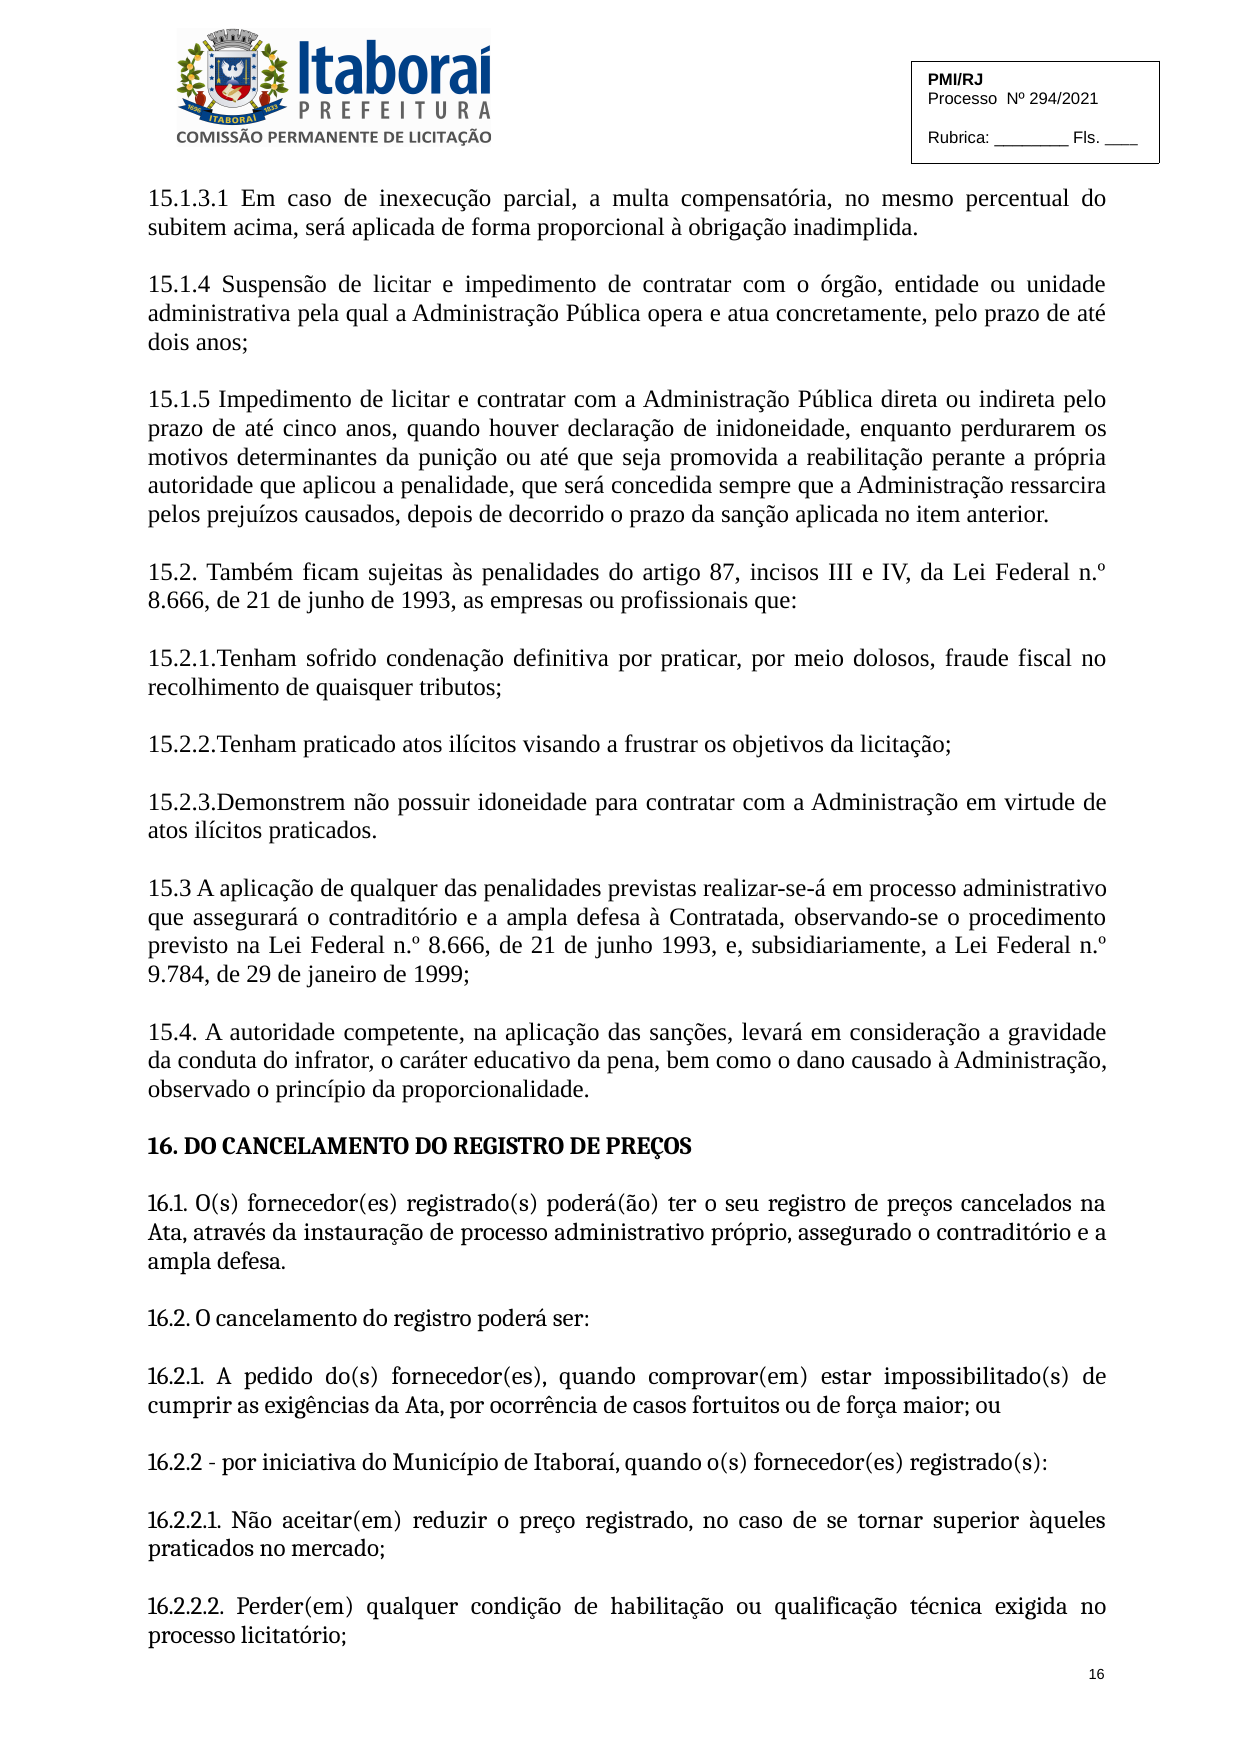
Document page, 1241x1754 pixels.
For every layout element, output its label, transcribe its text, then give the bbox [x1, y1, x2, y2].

text 16.2.2.2. Perder(em) qualquer condição de habilitação ou qualificação técnica exigida no processo licitatório; [148, 1592, 1107, 1649]
text 16.2.2 - por iniciativa do Município de Itaboraí, quando o(s) fornecedor(es) registrado(s): [148, 1448, 1107, 1477]
text 15.3 A aplicação de qualquer das penalidades previstas realizar-se-á em processo administrativo que assegurará o contraditório e a ampla defesa à Contratada, observando-se o procedimento previsto na Lei Federal n.º 8.666, de 21 de junho 1993, e, subsidiariamente, a Lei Federal n.º 9.784, de 29 de janeiro de 1999; [148, 873, 1107, 988]
text 16. DO CANCELAMENTO DO REGISTRO DE PREÇOS [148, 1132, 1107, 1161]
text 15.2.2.Tenham praticado atos ilícitos visando a frustrar os objetivos da licitação; [148, 729, 1107, 758]
picture [176, 28, 492, 147]
text 16.2. O cancelamento do registro poderá ser: [148, 1304, 1107, 1333]
text 16.1. O(s) fornecedor(es) registrado(s) poderá(ão) ter o seu registro de preços cancelados na Ata, através da instauração de processo administrativo próprio, assegurado o contraditório e a ampla defesa. [148, 1189, 1107, 1276]
text 15.1.3.1 Em caso de inexecução parcial, a multa compensatória, no mesmo percentual do subitem acima, será aplicada de forma proporcional à obrigação inadimplida. [148, 183, 1107, 241]
text 15.2. Também ficam sujeitas às penalidades do artigo 87, incisos III e IV, da Lei Federal n.º 8.666, de 21 de junho de 1993, as empresas ou profissionais que: [148, 557, 1107, 614]
text 15.2.3.Demonstrem não possuir idoneidade para contratar com a Administração em virtude de atos ilícitos praticados. [148, 787, 1107, 844]
text 16.2.1. A pedido do(s) fornecedor(es), quando comprovar(em) estar impossibilitado(s) de cumprir as exigências da Ata, por ocorrência de casos fortuitos ou de força maior; ou [148, 1362, 1107, 1419]
text 15.4. A autoridade competente, na aplicação das sanções, levará em consideração a gravidade da conduta do infrator, o caráter educativo da pena, bem como o dano causado à Administração, observado o princípio da proporcionalidade. [148, 1017, 1107, 1103]
text 15.1.4 Suspensão de licitar e impedimento de contratar com o órgão, entidade ou unidade administrativa pela qual a Administração Pública opera e atua concretamente, pelo prazo de até dois anos; [148, 269, 1107, 356]
text 15.2.1.Tenham sofrido condenação definitiva por praticar, por meio dolosos, fraude fiscal no recolhimento de quaisquer tributos; [148, 643, 1107, 701]
text 15.1.5 Impedimento de licitar e contratar com a Administração Pública direta ou indireta pelo prazo de até cinco anos, quando houver declaração de inidoneidade, enquanto perdurarem os motivos determinantes da punição ou até que seja promovida a reabilitação perante a própria autoridade que aplicou a penalidade, que será concedida sempre que a Administração ressarcira pelos prejuízos causados, depois de decorrido o prazo da sanção aplicada no item anterior. [148, 384, 1107, 528]
text 16.2.2.1. Não aceitar(em) reduzir o preço registrado, no caso de se tornar superior àqueles praticados no mercado; [148, 1506, 1107, 1563]
